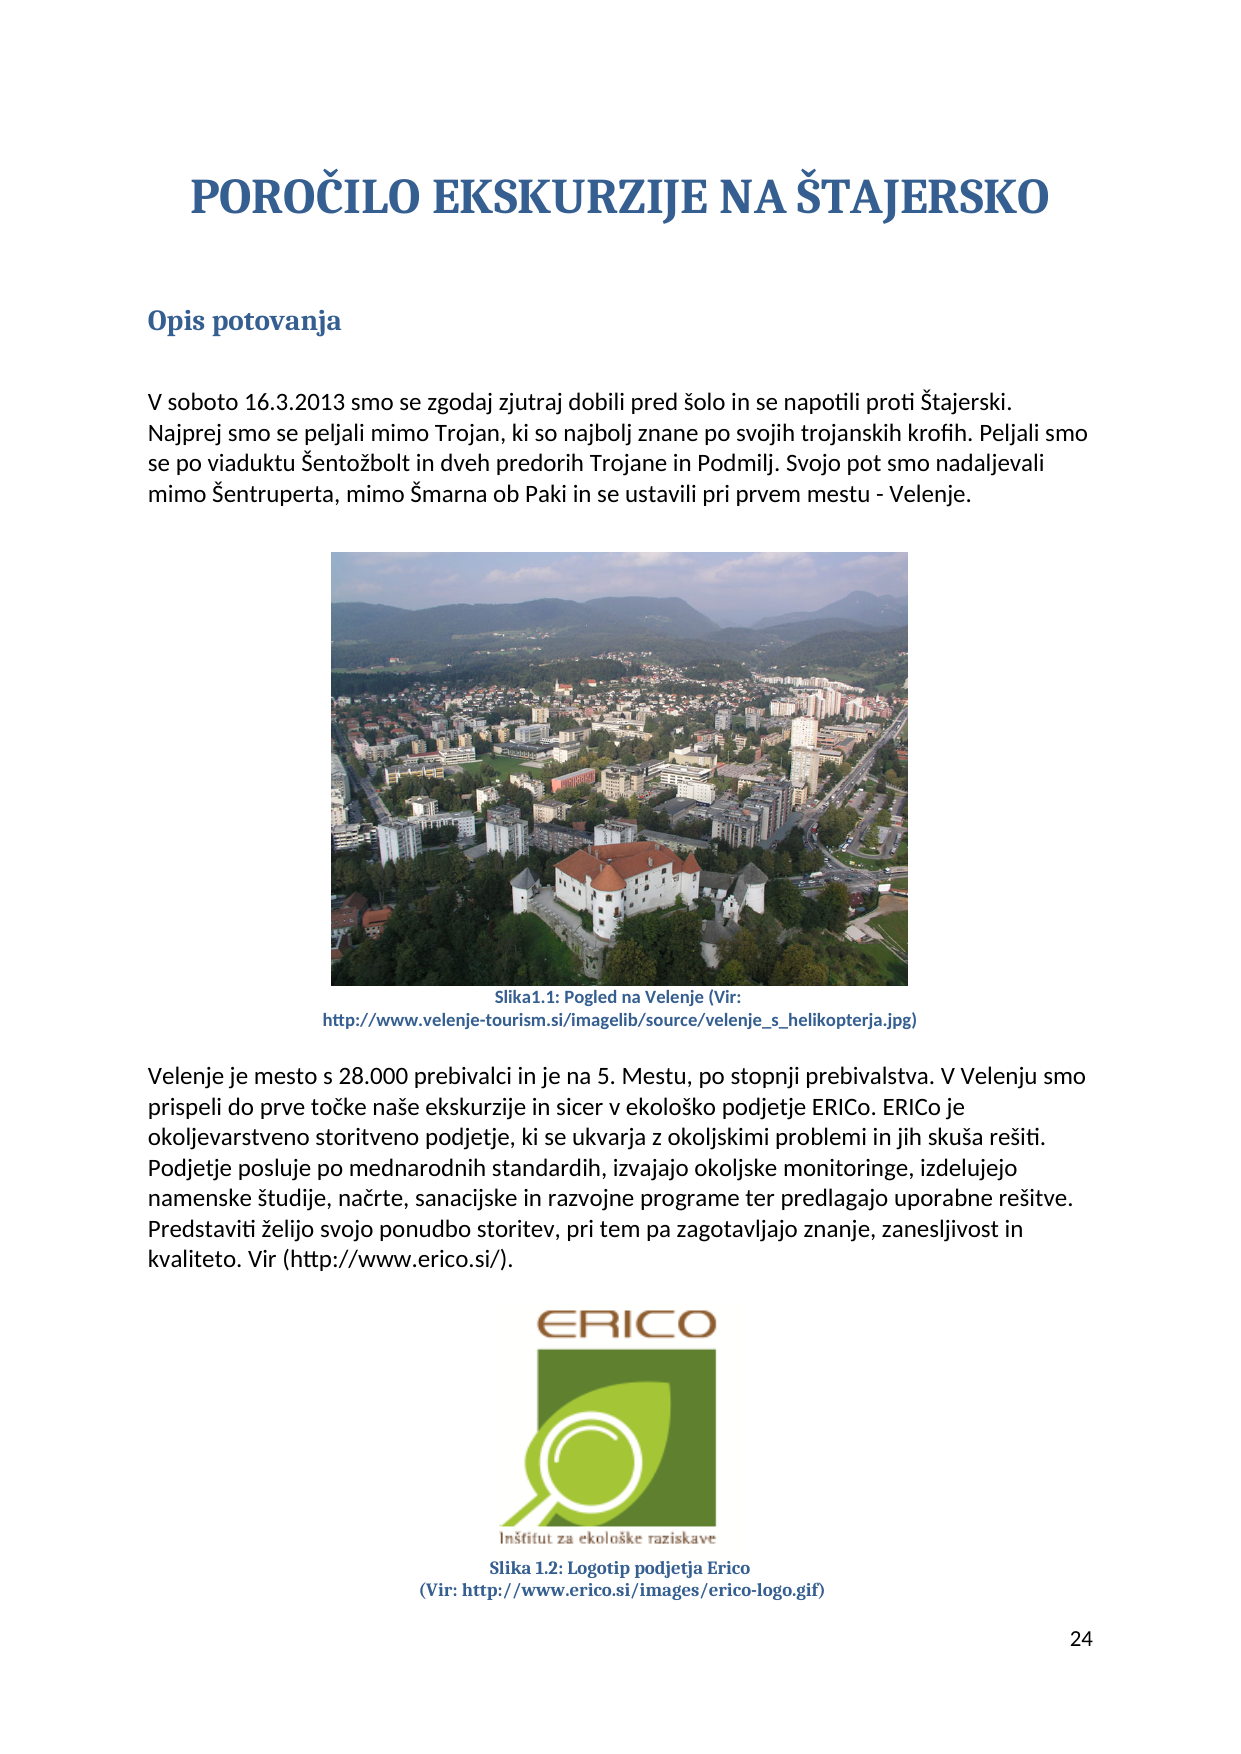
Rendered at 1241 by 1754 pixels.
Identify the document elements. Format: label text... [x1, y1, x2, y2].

text Slika1.1: Pogled na Velenje (Vir: http://www.velenje-tourism.si/imagelib/source/velenje_s_helikopterja.jpg) [148, 529, 1093, 1031]
picture [331, 552, 908, 986]
subtitle POROČILO EKSKURZIJE NA ŠTAJERSKO [148, 168, 1093, 226]
subtitle Opis potovanja [148, 304, 1093, 337]
text Slika 1.2: Logotip podjetja Erico (Vir: http://www.erico.si/images/erico-logo.gif) [148, 1303, 1093, 1601]
picture [495, 1303, 746, 1558]
text Velenje je mesto s 28.000 prebivalci in je na 5. Mestu, po stopnji prebivalstva. V Velenju smo prispeli do prve točke naše ekskurzije in sicer v ekološko podjetje ERICo. ERICo je okoljevarstveno storitveno podjetje, ki se ukvarja z okoljskimi problemi in jih skuša rešiti. Podjetje posluje po mednarodnih standardih, izvajajo okoljske monitoringe, izdelujejo namenske študije, načrte, sanacijske in razvojne programe ter predlagajo uporabne rešitve. Predstaviti želijo svojo ponudbo storitev, pri tem pa zagotavljajo znanje, zanesljivost in kvaliteto. Vir (http://www.erico.si/). [148, 1060, 1093, 1274]
text V soboto 16.3.2013 smo se zgodaj zjutraj dobili pred šolo in se napotili proti Štajerski. Najprej smo se peljali mimo Trojan, ki so najbolj znane po svojih trojanskih krofih. Peljali smo se po viaduktu Šentožbolt in dveh predorih Trojane in Podmilj. Svojo pot smo nadaljevali mimo Šentruperta, mimo Šmarna ob Paki in se ustavili pri prvem mestu - Velenje. [148, 386, 1093, 508]
